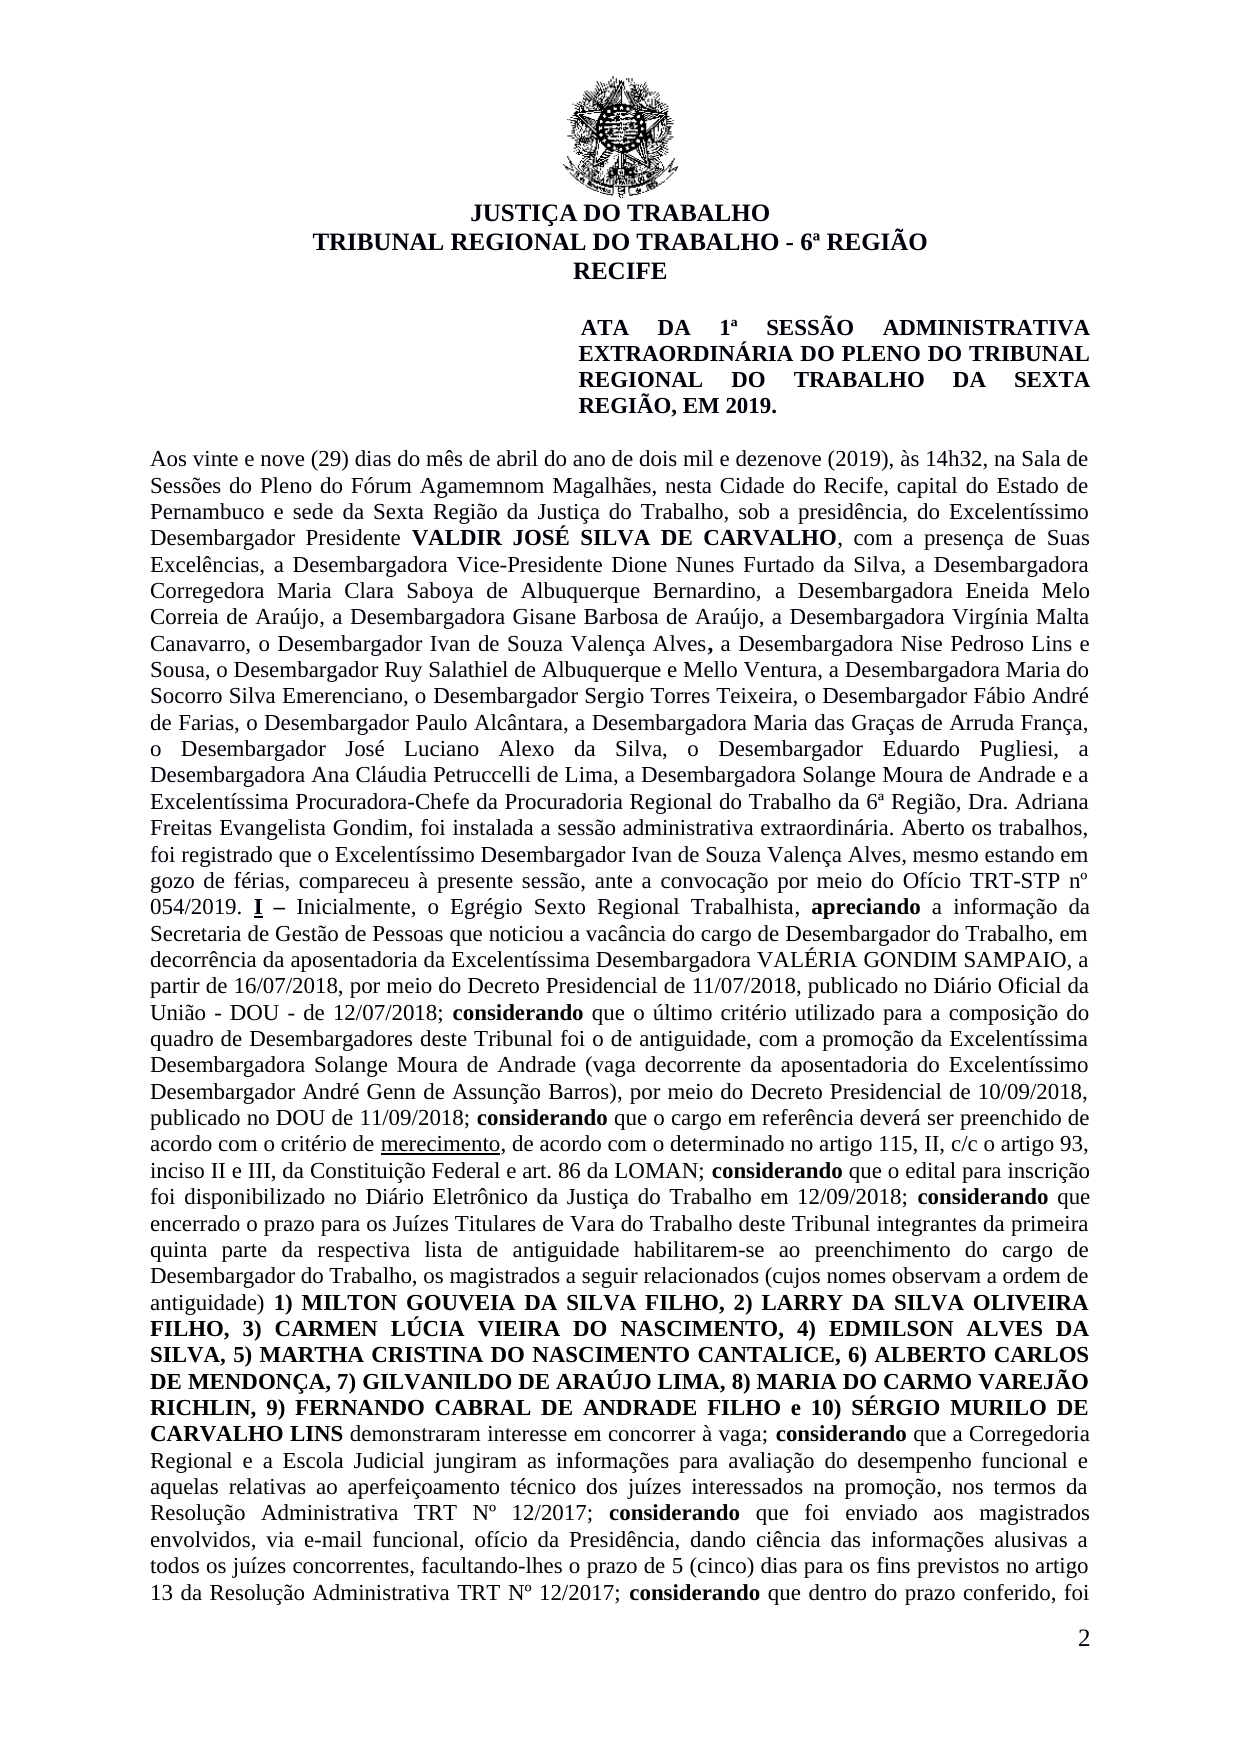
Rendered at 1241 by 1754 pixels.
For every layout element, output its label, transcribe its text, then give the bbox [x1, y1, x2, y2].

text Aos vinte e nove (29) dias do mês de abril do ano de dois mil e dezenove (2019), às 14h32, na Sala de Sessões do Pleno do Fórum Agamemnom Magalhães, nesta Cidade do Recife, capital do Estado de Pernambuco e sede da Sexta Região da Justiça do Trabalho, sob a presidência, do Excelentíssimo Desembargador Presidente VALDIR JOSÉ SILVA DE CARVALHO, com a presença de Suas Excelências, a Desembargadora Vice-Presidente Dione Nunes Furtado da Silva, a Desembargadora Corregedora Maria Clara Saboya de Albuquerque Bernardino, a Desembargadora Eneida Melo Correia de Araújo, a Desembargadora Gisane Barbosa de Araújo, a Desembargadora Virgínia Malta Canavarro, o Desembargador Ivan de Souza Valença Alves, a Desembargadora Nise Pedroso Lins e Sousa, o Desembargador Ruy Salathiel de Albuquerque e Mello Ventura, a Desembargadora Maria do Socorro Silva Emerenciano, o Desembargador Sergio Torres Teixeira, o Desembargador Fábio André de Farias, o Desembargador Paulo Alcântara, a Desembargadora Maria das Graças de Arruda França, o Desembargador José Luciano Alexo da Silva, o Desembargador Eduardo Pugliesi, a Desembargadora Ana Cláudia Petruccelli de Lima, a Desembargadora Solange Moura de Andrade e a Excelentíssima Procuradora-Chefe da Procuradoria Regional do Trabalho da 6ª Região, Dra. Adriana Freitas Evangelista Gondim, foi instalada a sessão administrativa extraordinária. Aberto os trabalhos, foi registrado que o Excelentíssimo Desembargador Ivan de Souza Valença Alves, mesmo estando em gozo de férias, compareceu à presente sessão, ante a convocação por meio do Ofício TRT-STP nº 054/2019. I – Inicialmente, o Egrégio Sexto Regional Trabalhista, apreciando a informação da Secretaria de Gestão de Pessoas que noticiou a vacância do cargo de Desembargador do Trabalho, em decorrência da aposentadoria da Excelentíssima Desembargadora VALÉRIA GONDIM SAMPAIO, a partir de 16/07/2018, por meio do Decreto Presidencial de 11/07/2018, publicado no Diário Oficial da União - DOU - de 12/07/2018; considerando que o último critério utilizado para a composição do quadro de Desembargadores deste Tribunal foi o de antiguidade, com a promoção da Excelentíssima Desembargadora Solange Moura de Andrade (vaga decorrente da aposentadoria do Excelentíssimo Desembargador André Genn de Assunção Barros), por meio do Decreto Presidencial de 10/09/2018, publicado no DOU de 11/09/2018; considerando que o cargo em referência deverá ser preenchido de acordo com o critério de merecimento, de acordo com o determinado no artigo 115, II, c/c o artigo 93, inciso II e III, da Constituição Federal e art. 86 da LOMAN; considerando que o edital para inscrição foi disponibilizado no Diário Eletrônico da Justiça do Trabalho em 12/09/2018; considerando que encerrado o prazo para os Juízes Titulares de Vara do Trabalho deste Tribunal integrantes da primeira quinta parte da respectiva lista de antiguidade habilitarem-se ao preenchimento do cargo de Desembargador do Trabalho, os magistrados a seguir relacionados (cujos nomes observam a ordem de antiguidade) 1) MILTON GOUVEIA DA SILVA FILHO, 2) LARRY DA SILVA OLIVEIRA FILHO, 3) CARMEN LÚCIA VIEIRA DO NASCIMENTO, 4) EDMILSON ALVES DA SILVA, 5) MARTHA CRISTINA DO NASCIMENTO CANTALICE, 6) ALBERTO CARLOS DE MENDONÇA, 7) GILVANILDO DE ARAÚJO LIMA, 8) MARIA DO CARMO VAREJÃO RICHLIN, 9) FERNANDO CABRAL DE ANDRADE FILHO e 10) SÉRGIO MURILO DE CARVALHO LINS demonstraram interesse em concorrer à vaga; considerando que a Corregedoria Regional e a Escola Judicial jungiram as informações para avaliação do desempenho funcional e aquelas relativas ao aperfeiçoamento técnico dos juízes interessados na promoção, nos termos da Resolução Administrativa TRT Nº 12/2017; considerando que foi enviado aos magistrados envolvidos, via e-mail funcional, ofício da Presidência, dando ciência das informações alusivas a todos os juízes concorrentes, facultando-lhes o prazo de 5 (cinco) dias para os fins previstos no artigo 13 da Resolução Administrativa TRT Nº 12/2017; considerando que dentro do prazo conferido, foi [150, 445, 1090, 1605]
text ATA DA 1ª SESSÃO ADMINISTRATIVA EXTRAORDINÁRIA DO PLENO DO TRIBUNAL REGIONAL DO TRABALHO DA SEXTA REGIÃO, EM 2019. [578, 313, 1091, 419]
picture [560, 73, 681, 199]
